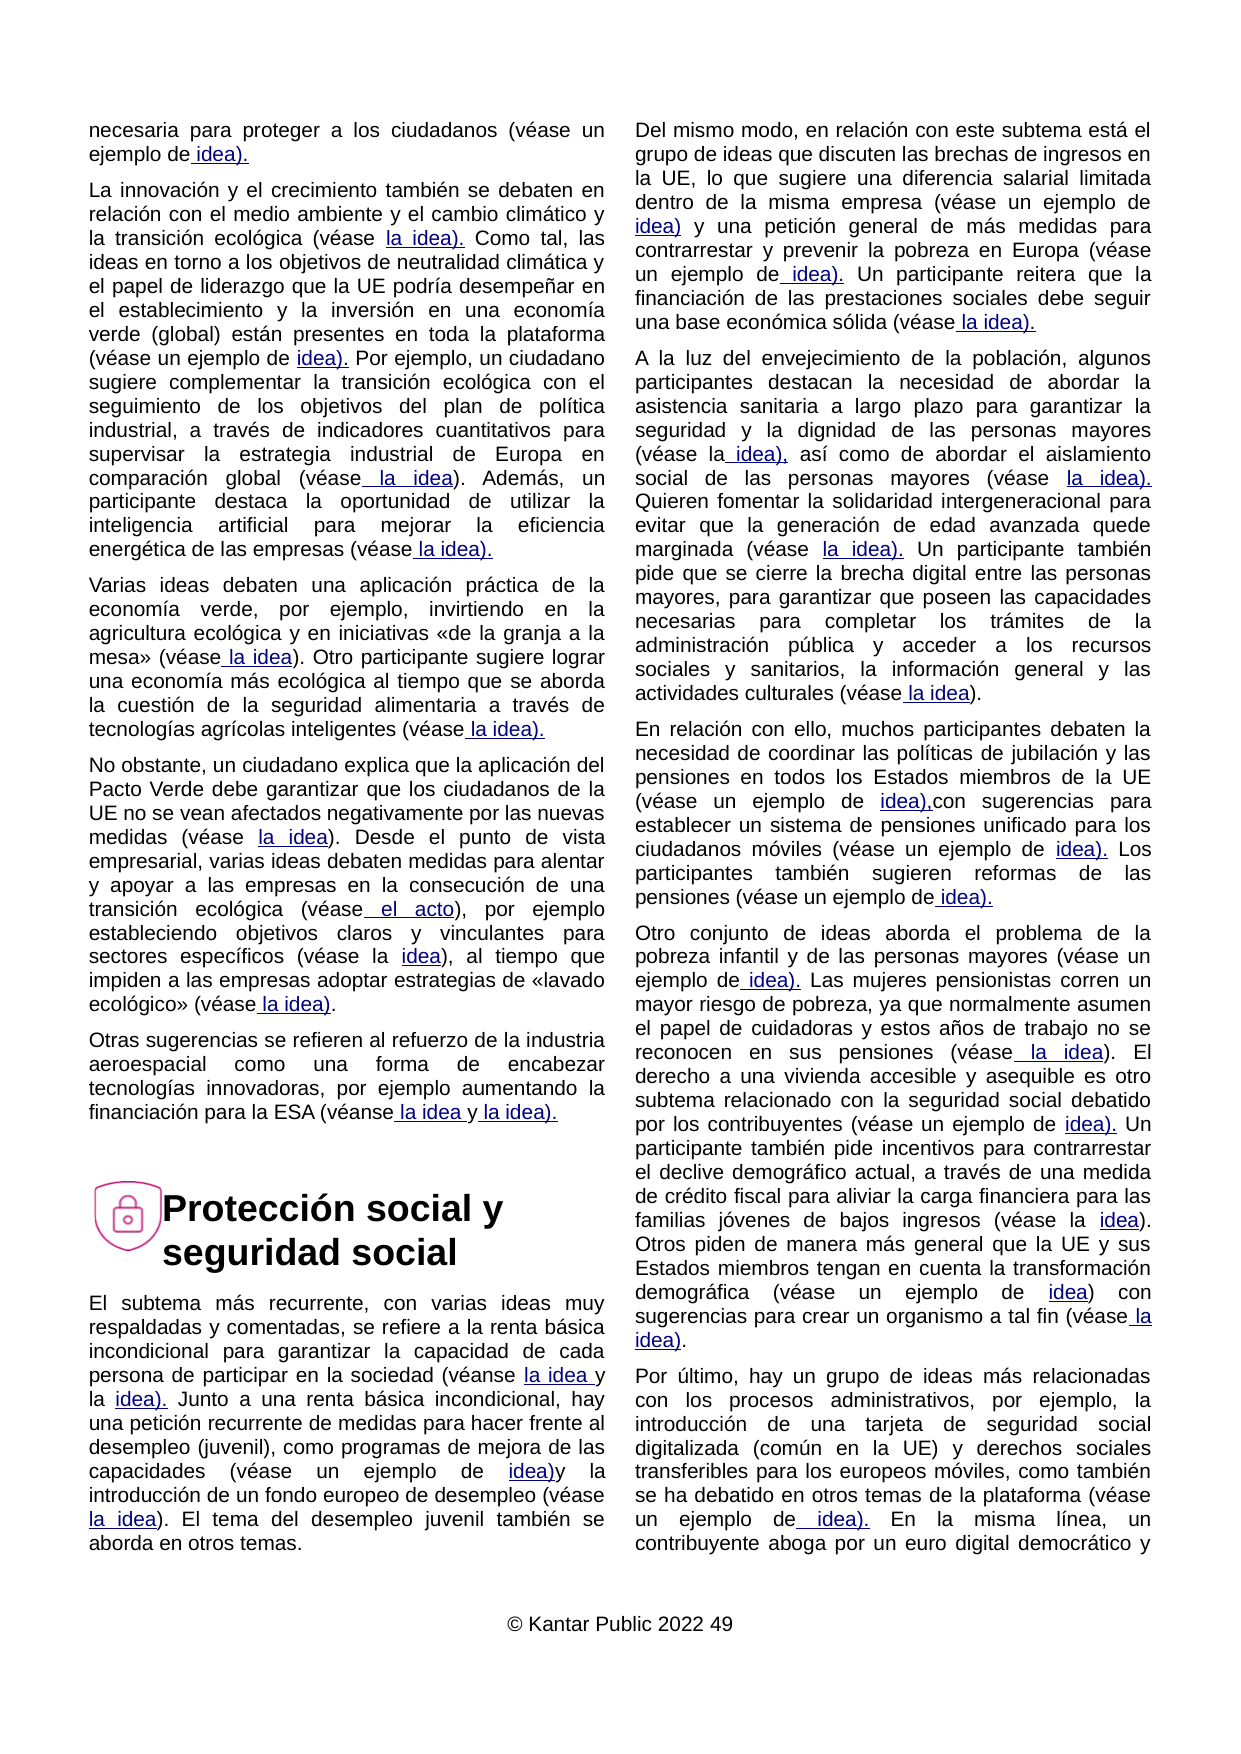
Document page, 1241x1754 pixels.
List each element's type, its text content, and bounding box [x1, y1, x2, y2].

text necesaria para proteger a los ciudadanos (véase un ejemplo de idea). [88, 118, 605, 166]
text Otro conjunto de ideas aborda el problema de la pobreza infantil y de las personas mayores (véase un ejemplo de idea). Las mujeres pensionistas corren un mayor riesgo de pobreza, ya que normalmente asumen el papel de cuidadoras y estos años de trabajo no se reconocen en sus pensiones (véase la idea). El derecho a una vivienda accesible y asequible es otro subtema relacionado con la seguridad social debatido por los contribuyentes (véase un ejemplo de idea). Un participante también pide incentivos para contrarrestar el declive demográfico actual, a través de una medida de crédito fiscal para aliviar la carga financiera para las familias jóvenes de bajos ingresos (véase la idea). Otros piden de manera más general que la UE y sus Estados miembros tengan en cuenta la transformación demográfica (véase un ejemplo de idea) con sugerencias para crear un organismo a tal fin (véase la idea). [635, 920, 1152, 1352]
subtitle Protección social y seguridad social [88, 1187, 605, 1273]
text A la luz del envejecimiento de la población, algunos participantes destacan la necesidad de abordar la asistencia sanitaria a largo plazo para garantizar la seguridad y la dignidad de las personas mayores (véase la idea), así como de abordar el aislamiento social de las personas mayores (véase la idea). Quieren fomentar la solidaridad intergeneracional para evitar que la generación de edad avanzada quede marginada (véase la idea). Un participante también pide que se cierre la brecha digital entre las personas mayores, para garantizar que poseen las capacidades necesarias para completar los trámites de la administración pública y acceder a los recursos sociales y sanitarios, la información general y las actividades culturales (véase la idea). [635, 346, 1152, 705]
text El subtema más recurrente, con varias ideas muy respaldadas y comentadas, se refiere a la renta básica incondicional para garantizar la capacidad de cada persona de participar en la sociedad (véanse la idea y la idea). Junto a una renta básica incondicional, hay una petición recurrente de medidas para hacer frente al desempleo (juvenil), como programas de mejora de las capacidades (véase un ejemplo de idea)y la introducción de un fondo europeo de desempleo (véase la idea). El tema del desempleo juvenil también se aborda en otros temas. [88, 1291, 605, 1555]
picture [94, 1181, 162, 1251]
text Por último, hay un grupo de ideas más relacionadas con los procesos administrativos, por ejemplo, la introducción de una tarjeta de seguridad social digitalizada (común en la UE) y derechos sociales transferibles para los europeos móviles, como también se ha debatido en otros temas de la plataforma (véase un ejemplo de idea). En la misma línea, un contribuyente aboga por un euro digital democrático y [635, 1363, 1152, 1555]
text No obstante, un ciudadano explica que la aplicación del Pacto Verde debe garantizar que los ciudadanos de la UE no se vean afectados negativamente por las nuevas medidas (véase la idea). Desde el punto de vista empresarial, varias ideas debaten medidas para alentar y apoyar a las empresas en la consecución de una transición ecológica (véase el acto), por ejemplo estableciendo objetivos claros y vinculantes para sectores específicos (véase la idea), al tiempo que impiden a las empresas adoptar estrategias de «lavado ecológico» (véase la idea). [88, 753, 605, 1016]
text En relación con ello, muchos participantes debaten la necesidad de coordinar las políticas de jubilación y las pensiones en todos los Estados miembros de la UE (véase un ejemplo de idea),con sugerencias para establecer un sistema de pensiones unificado para los ciudadanos móviles (véase un ejemplo de idea). Los participantes también sugieren reformas de las pensiones (véase un ejemplo de idea). [635, 717, 1152, 908]
text Del mismo modo, en relación con este subtema está el grupo de ideas que discuten las brechas de ingresos en la UE, lo que sugiere una diferencia salarial limitada dentro de la misma empresa (véase un ejemplo de idea) y una petición general de más medidas para contrarrestar y prevenir la pobreza en Europa (véase un ejemplo de idea). Un participante reitera que la financiación de las prestaciones sociales debe seguir una base económica sólida (véase la idea). [635, 118, 1152, 334]
text Varias ideas debaten una aplicación práctica de la economía verde, por ejemplo, invirtiendo en la agricultura ecológica y en iniciativas «de la granja a la mesa» (véase la idea). Otro participante sugiere lograr una economía más ecológica al tiempo que se aborda la cuestión de la seguridad alimentaria a través de tecnologías agrícolas inteligentes (véase la idea). [88, 573, 605, 741]
text Otras sugerencias se refieren al refuerzo de la industria aeroespacial como una forma de encabezar tecnologías innovadoras, por ejemplo aumentando la financiación para la ESA (véanse la idea y la idea). [88, 1028, 605, 1124]
text La innovación y el crecimiento también se debaten en relación con el medio ambiente y el cambio climático y la transición ecológica (véase la idea). Como tal, las ideas en torno a los objetivos de neutralidad climática y el papel de liderazgo que la UE podría desempeñar en el establecimiento y la inversión en una economía verde (global) están presentes en toda la plataforma (véase un ejemplo de idea). Por ejemplo, un ciudadano sugiere complementar la transición ecológica con el seguimiento de los objetivos del plan de política industrial, a través de indicadores cuantitativos para supervisar la estrategia industrial de Europa en comparación global (véase la idea). Además, un participante destaca la oportunidad de utilizar la inteligencia artificial para mejorar la eficiencia energética de las empresas (véase la idea). [88, 178, 605, 561]
